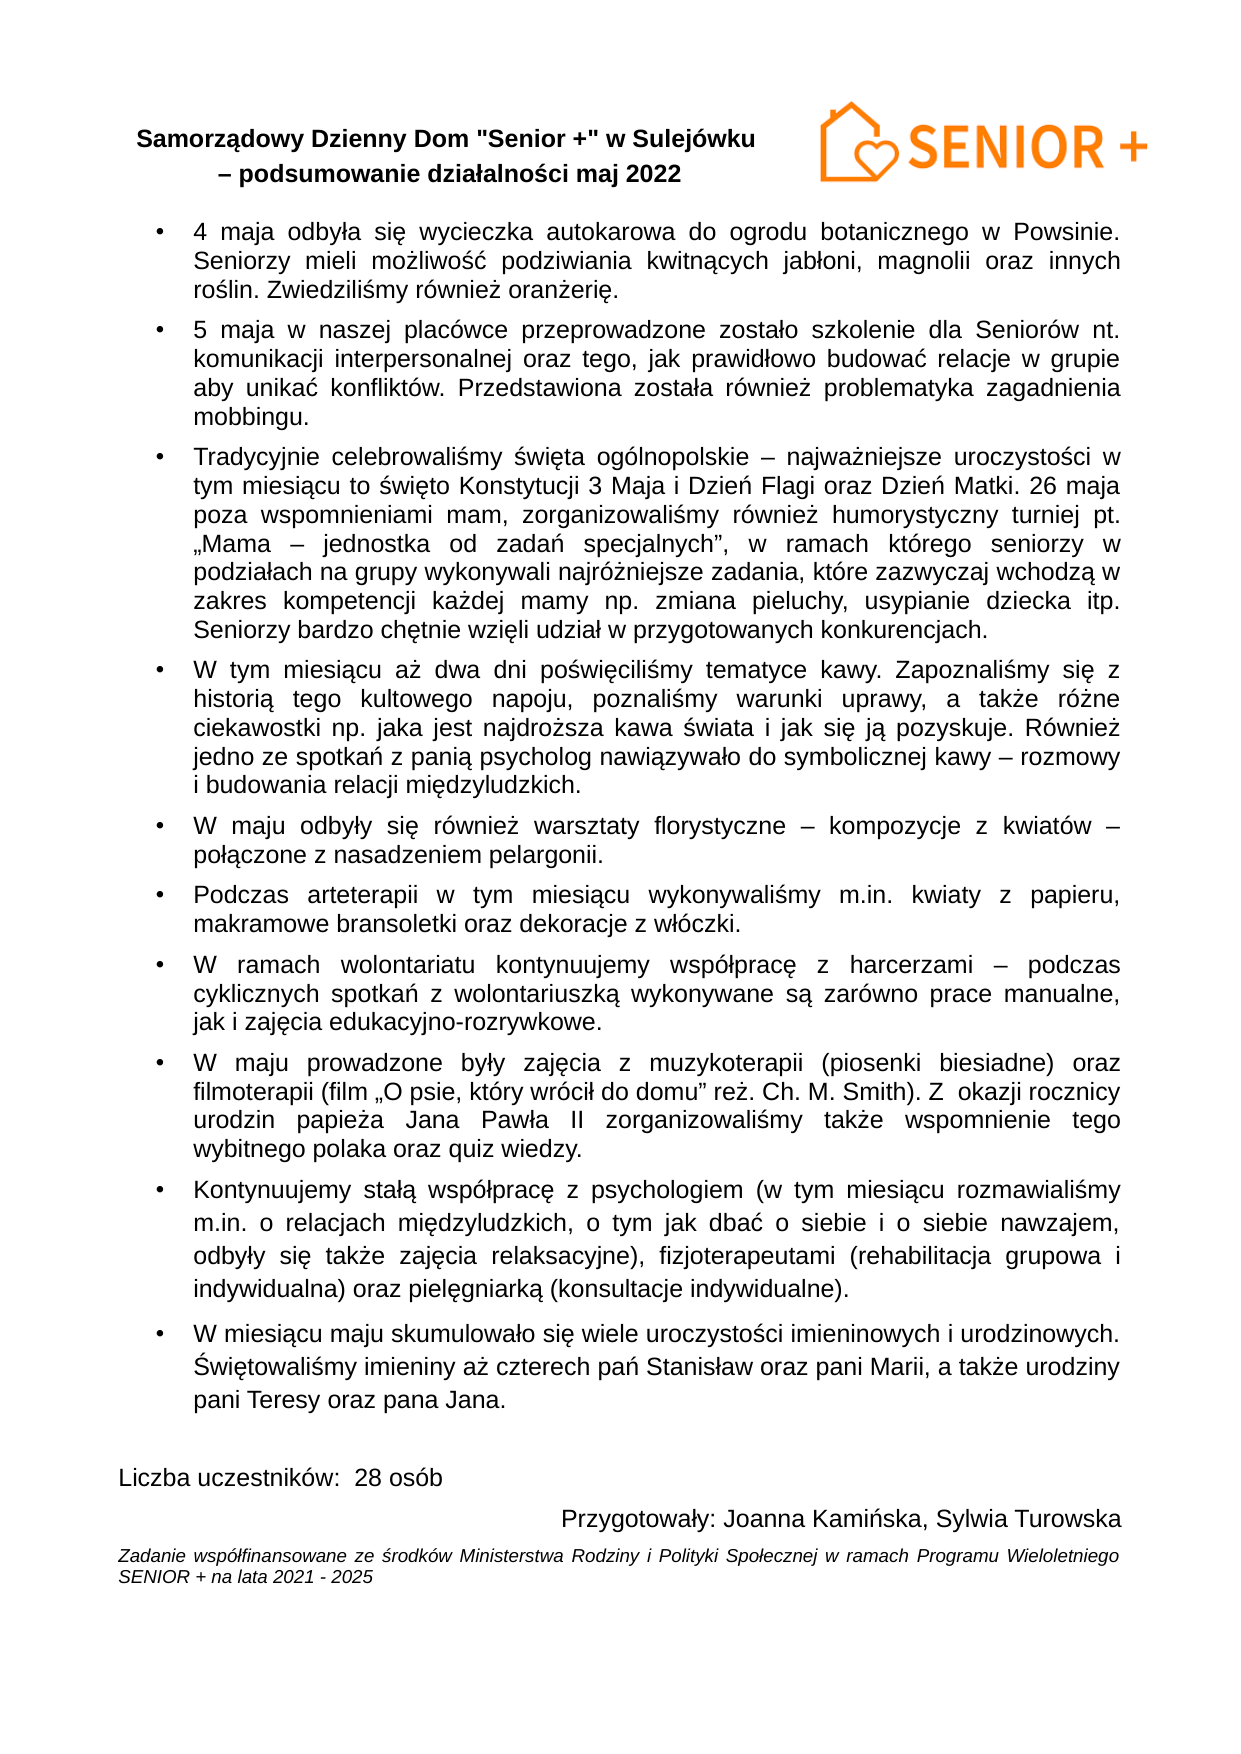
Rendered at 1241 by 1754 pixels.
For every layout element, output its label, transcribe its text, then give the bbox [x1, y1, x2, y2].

list W ramach wolontariatu kontynuujemy współpracę z harcerzami – podczas cyklicznych spotkań z wolontariuszką wykonywane są zarówno prace manualne, jak i zajęcia edukacyjno-rozrywkowe. [156, 950, 1122, 1036]
text Zadanie współfinansowane ze środków Ministerstwa Rodziny i Polityki Społecznej w ramach Programu Wieloletniego SENIOR + na lata 2021 - 2025 [118, 1544, 1122, 1587]
picture [781, 74, 1189, 218]
list 4 maja odbyła się wycieczka autokarowa do ogrodu botanicznego w Powsinie. Seniorzy mieli możliwość podziwiania kwitnących jabłoni, magnolii oraz innych roślin. Zwiedziliśmy również oranżerię. [156, 217, 1122, 303]
list Podczas arteterapii w tym miesiącu wykonywaliśmy m.in. kwiaty z papieru, makramowe bransoletki oraz dekoracje z włóczki. [156, 880, 1122, 938]
text Przygotowały: Joanna Kamińska, Sylwia Turowska [118, 1504, 1122, 1533]
list Kontynuujemy stałą współpracę z psychologiem (w tym miesiącu rozmawialiśmy m.in. o relacjach międzyludzkich, o tym jak dbać o siebie i o siebie nawzajem, odbyły się także zajęcia relaksacyjne), fizjoterapeutami (rehabilitacja grupowa i indywidualna) oraz pielęgniarką (konsultacje indywidualne). [156, 1175, 1122, 1303]
text – podsumowanie działalności maj 2022 [118, 159, 781, 187]
list Tradycyjnie celebrowaliśmy święta ogólnopolskie – najważniejsze uroczystości w tym miesiącu to święto Konstytucji 3 Maja i Dzień Flagi oraz Dzień Matki. 26 maja poza wspomnieniami mam, zorganizowaliśmy również humorystyczny turniej pt. „Mama – jednostka od zadań specjalnych”, w ramach którego seniorzy w podziałach na grupy wykonywali najróżniejsze zadania, które zazwyczaj wchodzą w zakres kompetencji każdej mamy np. zmiana pieluchy, usypianie dziecka itp. Seniorzy bardzo chętnie wzięli udział w przygotowanych konkurencjach. [156, 442, 1122, 643]
list W tym miesiącu aż dwa dni poświęciliśmy tematyce kawy. Zapoznaliśmy się z historią tego kultowego napoju, poznaliśmy warunki uprawy, a także różne ciekawostki np. jaka jest najdroższa kawa świata i jak się ją pozyskuje. Również jedno ze spotkań z panią psycholog nawiązywało do symbolicznej kawy – rozmowy i budowania relacji międzyludzkich. [156, 655, 1122, 799]
text Samorządowy Dzienny Dom "Senior +" w Sulejówku [118, 124, 781, 153]
list W maju prowadzone były zajęcia z muzykoterapii (piosenki biesiadne) oraz filmoterapii (film „O psie, który wrócił do domu” reż. Ch. M. Smith). Z okazji rocznicy urodzin papieża Jana Pawła II zorganizowaliśmy także wspomnienie tego wybitnego polaka oraz quiz wiedzy. [156, 1048, 1122, 1163]
list W miesiącu maju skumulowało się wiele uroczystości imieninowych i urodzinowych. Świętowaliśmy imieniny aż czterech pań Stanisław oraz pani Marii, a także urodziny pani Teresy oraz pana Jana. [156, 1319, 1122, 1413]
text Liczba uczestników: 28 osób [118, 1463, 1122, 1492]
list W maju odbyły się również warsztaty florystyczne – kompozycje z kwiatów – połączone z nasadzeniem pelargonii. [156, 811, 1122, 868]
list 5 maja w naszej placówce przeprowadzone zostało szkolenie dla Seniorów nt. komunikacji interpersonalnej oraz tego, jak prawidłowo budować relacje w grupie aby unikać konfliktów. Przedstawiona została również problematyka zagadnienia mobbingu. [156, 315, 1122, 430]
